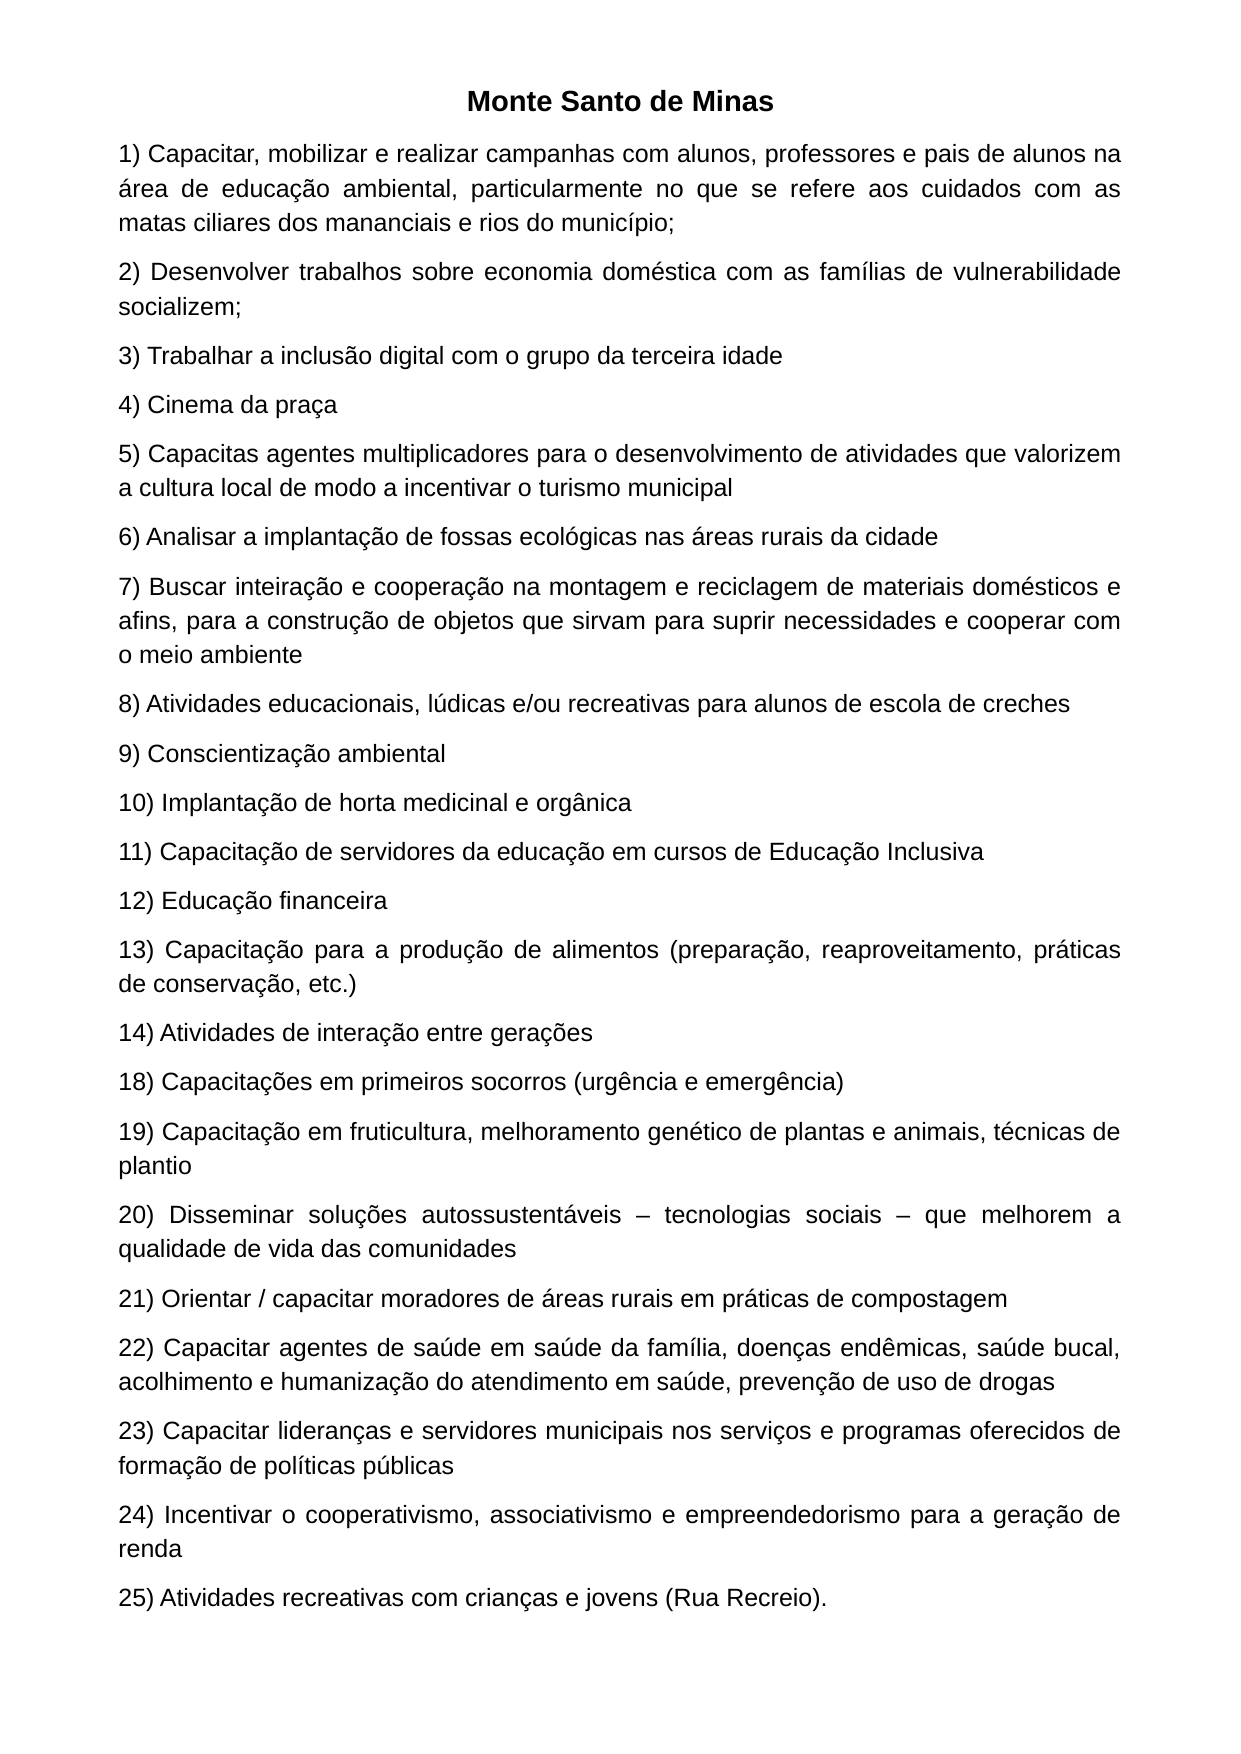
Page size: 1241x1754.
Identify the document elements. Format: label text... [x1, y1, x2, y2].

text 19) Capacitação em fruticultura, melhoramento genético de plantas e animais, técnicas de plantio [118, 1116, 1123, 1180]
text 10) Implantação de horta medicinal e orgânica [118, 788, 1123, 816]
text 13) Capacitação para a produção de alimentos (preparação, reaproveitamento, práticas de conservação, etc.) [118, 935, 1123, 998]
text 9) Conscientização ambiental [118, 738, 1123, 767]
text 23) Capacitar lideranças e servidores municipais nos serviços e programas oferecidos de formação de políticas públicas [118, 1416, 1123, 1479]
text 3) Trabalhar a inclusão digital com o grupo da terceira idade [118, 341, 1123, 369]
text 2) Desenvolver trabalhos sobre economia doméstica com as famílias de vulnerabilidade socializem; [118, 257, 1123, 320]
text 7) Buscar inteiração e cooperação na montagem e reciclagem de materiais domésticos e afins, para a construção de objetos que sirvam para suprir necessidades e cooperar com o meio ambiente [118, 571, 1123, 669]
text 12) Educação financeira [118, 886, 1123, 914]
text 8) Atividades educacionais, lúdicas e/ou recreativas para alunos de escola de creches [118, 689, 1123, 718]
text 25) Atividades recreativas com crianças e jovens (Rua Recreio). [118, 1583, 1123, 1612]
text 22) Capacitar agentes de saúde em saúde da família, doenças endêmicas, saúde bucal, acolhimento e humanização do atendimento em saúde, prevenção de uso de drogas [118, 1333, 1123, 1396]
text 14) Atividades de interação entre gerações [118, 1018, 1123, 1047]
text 1) Capacitar, mobilizar e realizar campanhas com alunos, professores e pais de alunos na área de educação ambiental, particularmente no que se refere aos cuidados com as matas ciliares dos mananciais e rios do município; [118, 139, 1123, 237]
text 18) Capacitações em primeiros socorros (urgência e emergência) [118, 1067, 1123, 1096]
text 21) Orientar / capacitar moradores de áreas rurais em práticas de compostagem [118, 1283, 1123, 1312]
text 11) Capacitação de servidores da educação em cursos de Educação Inclusiva [118, 837, 1123, 865]
text 5) Capacitas agentes multiplicadores para o desenvolvimento de atividades que valorizem a cultura local de modo a incentivar o turismo municipal [118, 439, 1123, 502]
text 24) Incentivar o cooperativismo, associativismo e empreendedorismo para a geração de renda [118, 1500, 1123, 1563]
text 4) Cinema da praça [118, 390, 1123, 418]
text Monte Santo de Minas [118, 84, 1123, 118]
text 6) Analisar a implantação de fossas ecológicas nas áreas rurais da cidade [118, 522, 1123, 551]
text 20) Disseminar soluções autossustentáveis – tecnologias sociais – que melhorem a qualidade de vida das comunidades [118, 1200, 1123, 1263]
